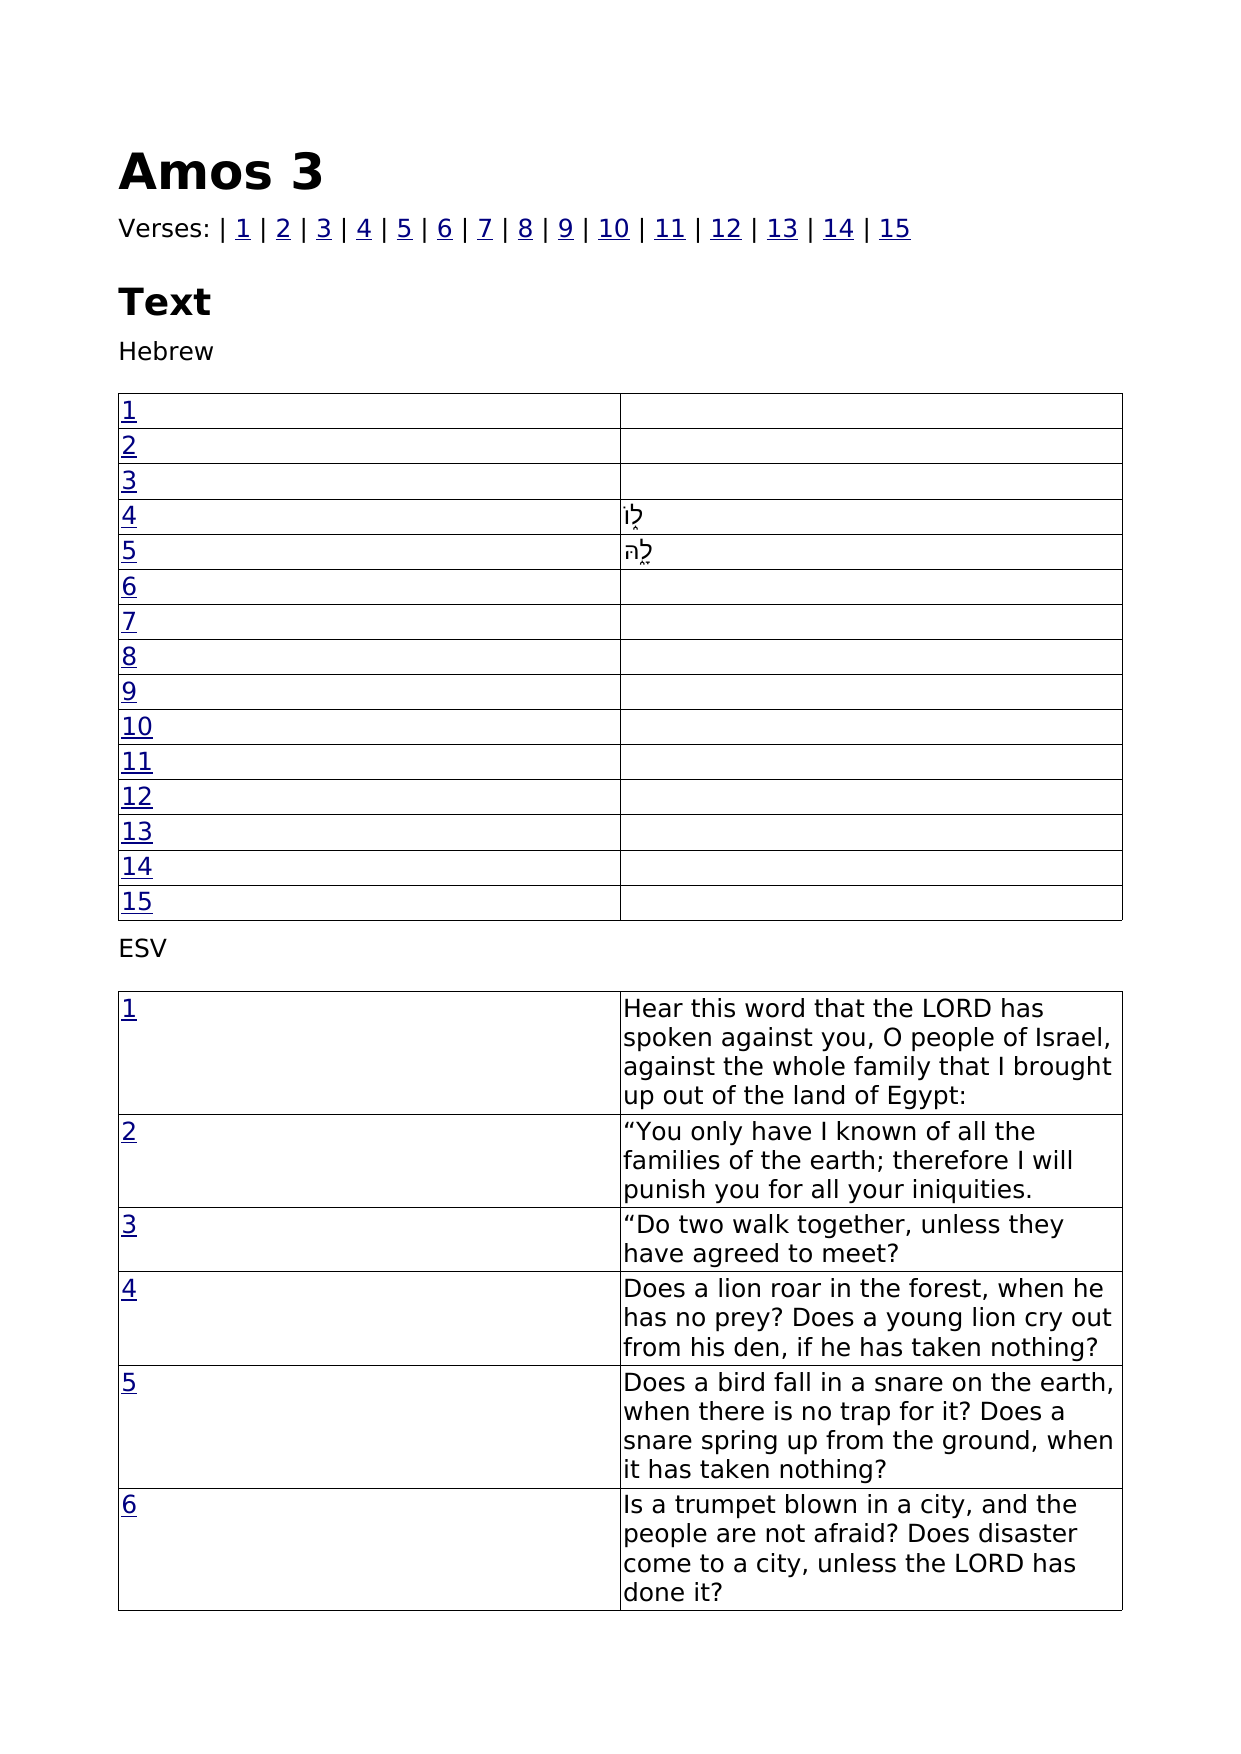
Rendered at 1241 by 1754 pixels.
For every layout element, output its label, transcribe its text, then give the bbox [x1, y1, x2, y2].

table_cell 9 [119, 675, 620, 709]
table_header Hear this word that the LORD has spoken against you, O people of Israel, against the whole family that I brought up out of the land of Egypt: [621, 992, 1122, 1114]
table_cell “Do two walk together, unless they have agreed to meet? [621, 1208, 1122, 1271]
table_cell [621, 745, 1122, 779]
table_cell [621, 429, 1122, 463]
table_cell 15 [119, 886, 620, 920]
table_cell 10 [119, 710, 620, 744]
table_cell [621, 640, 1122, 674]
table_cell [621, 780, 1122, 814]
table_cell 8 [119, 640, 620, 674]
table_cell 14 [119, 851, 620, 884]
table_cell [621, 464, 1122, 498]
table_cell 2 [119, 1115, 620, 1207]
table_cell לָ֑הּ [621, 535, 1122, 569]
subtitle Amos 3 [118, 143, 1122, 201]
table_cell [621, 675, 1122, 709]
table_cell 6 [119, 570, 620, 604]
table_cell Is a trumpet blown in a city, and the people are not afraid? Does disaster come to a city, unless the LORD has done it? [621, 1489, 1122, 1610]
table_cell 5 [119, 1366, 620, 1487]
table_cell 13 [119, 815, 620, 849]
table_cell 12 [119, 780, 620, 814]
table_header 1 [119, 394, 620, 428]
table_cell [621, 710, 1122, 744]
table_cell [621, 605, 1122, 639]
subtitle Text [118, 281, 1122, 324]
table_cell [621, 851, 1122, 884]
table_cell 7 [119, 605, 620, 639]
table_cell “You only have I known of all the families of the earth; therefore I will punish you for all your iniquities. [621, 1115, 1122, 1207]
table_cell [621, 886, 1122, 920]
table_header [621, 394, 1122, 428]
table_cell 6 [119, 1489, 620, 1610]
table_cell [621, 815, 1122, 849]
table_cell 5 [119, 535, 620, 569]
table_header 1 [119, 992, 620, 1114]
table_cell ל֑וֹ [621, 500, 1122, 533]
table_cell 4 [119, 1272, 620, 1365]
table_cell 11 [119, 745, 620, 779]
table_cell 4 [119, 500, 620, 533]
table_cell 3 [119, 464, 620, 498]
text ESV [118, 934, 1122, 964]
text Hebrew [118, 337, 1122, 366]
table_cell [621, 570, 1122, 604]
text Verses: | 1 | 2 | 3 | 4 | 5 | 6 | 7 | 8 | 9 | 10 | 11 | 12 | 13 | 14 | 15 [118, 214, 1122, 243]
table_cell 2 [119, 429, 620, 463]
table_cell 3 [119, 1208, 620, 1271]
table_cell Does a lion roar in the forest, when he has no prey? Does a young lion cry out from his den, if he has taken nothing? [621, 1272, 1122, 1365]
table_cell Does a bird fall in a snare on the earth, when there is no trap for it? Does a snare spring up from the ground, when it has taken nothing? [621, 1366, 1122, 1487]
